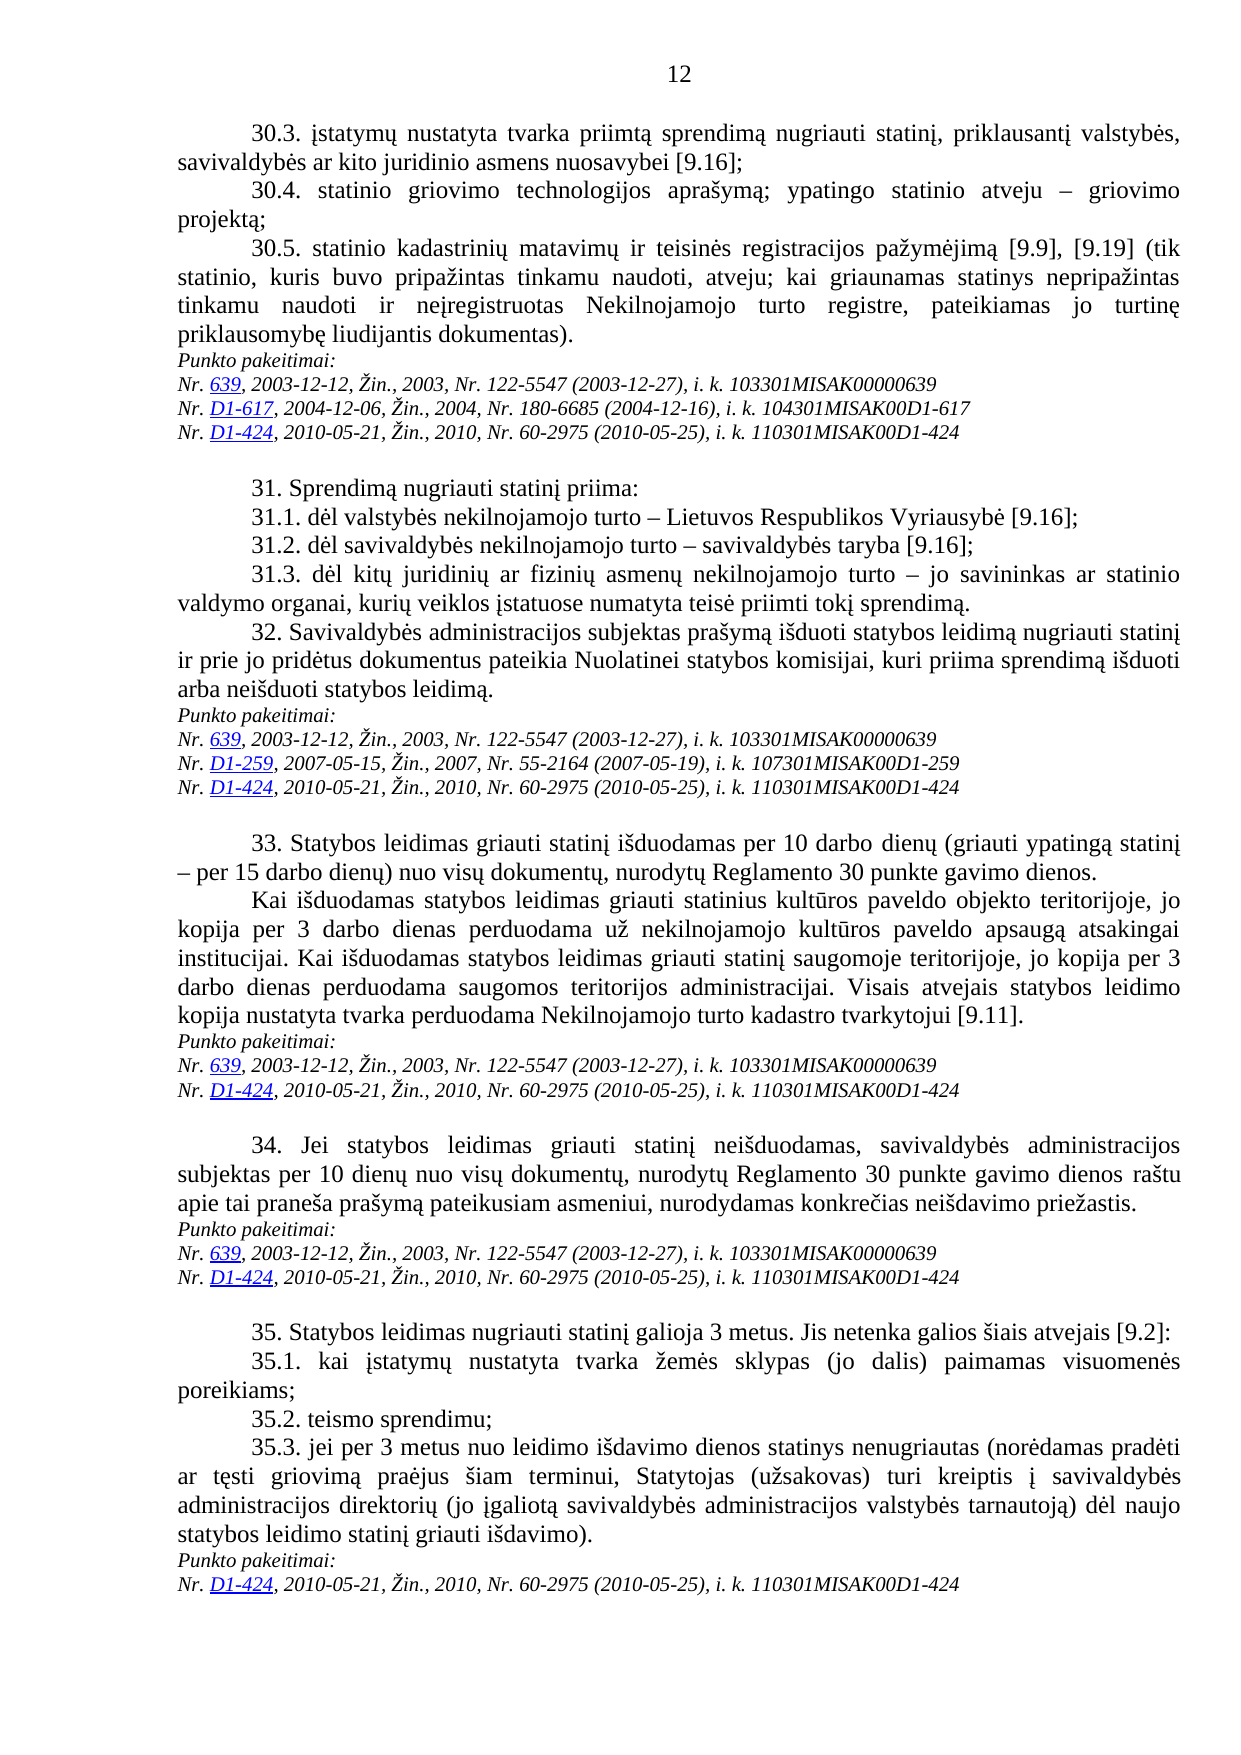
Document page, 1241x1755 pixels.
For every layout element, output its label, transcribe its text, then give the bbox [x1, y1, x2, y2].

text 30.4. statinio griovimo technologijos aprašymą; ypatingo statinio atveju – griovimo projektą; [177, 176, 1181, 233]
text Nr. D1-424, 2010-05-21, Žin., 2010, Nr. 60-2975 (2010-05-25), i. k. 110301MISAK00D1-424 [177, 1265, 1181, 1289]
text 35.2. teismo sprendimu; [177, 1404, 1181, 1432]
text Punkto pakeitimai: [177, 703, 1181, 727]
text Nr. 639, 2003-12-12, Žin., 2003, Nr. 122-5547 (2003-12-27), i. k. 103301MISAK00000639 [177, 1053, 1181, 1077]
text Nr. 639, 2003-12-12, Žin., 2003, Nr. 122-5547 (2003-12-27), i. k. 103301MISAK00000639 [177, 727, 1181, 751]
text 35.1. kai įstatymų nustatyta tvarka žemės sklypas (jo dalis) paimamas visuomenės poreikiams; [177, 1346, 1181, 1404]
text Kai išduodamas statybos leidimas griauti statinius kultūros paveldo objekto teritorijoje, jo kopija per 3 darbo dienas perduodama už nekilnojamojo kultūros paveldo apsaugą atsakingai institucijai. Kai išduodamas statybos leidimas griauti statinį saugomoje teritorijoje, jo kopija per 3 darbo dienas perduodama saugomos teritorijos administracijai. Visais atvejais statybos leidimo kopija nustatyta tvarka perduodama Nekilnojamojo turto kadastro tvarkytojui [9.11]. [177, 886, 1181, 1029]
text Punkto pakeitimai: [177, 1029, 1181, 1053]
text Nr. 639, 2003-12-12, Žin., 2003, Nr. 122-5547 (2003-12-27), i. k. 103301MISAK00000639 [177, 372, 1181, 396]
text Nr. 639, 2003-12-12, Žin., 2003, Nr. 122-5547 (2003-12-27), i. k. 103301MISAK00000639 [177, 1241, 1181, 1265]
text 33. Statybos leidimas griauti statinį išduodamas per 10 darbo dienų (griauti ypatingą statinį – per 15 darbo dienų) nuo visų dokumentų, nurodytų Reglamento 30 punkte gavimo dienos. [177, 828, 1181, 886]
text 31.1. dėl valstybės nekilnojamojo turto – Lietuvos Respublikos Vyriausybė [9.16]; [177, 502, 1181, 531]
text Nr. D1-424, 2010-05-21, Žin., 2010, Nr. 60-2975 (2010-05-25), i. k. 110301MISAK00D1-424 [177, 420, 1181, 444]
text Punkto pakeitimai: [177, 1217, 1181, 1241]
text Punkto pakeitimai: [177, 1547, 1181, 1572]
text Nr. D1-424, 2010-05-21, Žin., 2010, Nr. 60-2975 (2010-05-25), i. k. 110301MISAK00D1-424 [177, 1572, 1181, 1596]
text 31.2. dėl savivaldybės nekilnojamojo turto – savivaldybės taryba [9.16]; [177, 531, 1181, 559]
text 31. Sprendimą nugriauti statinį priima: [177, 473, 1181, 502]
text 35.3. jei per 3 metus nuo leidimo išdavimo dienos statinys nenugriautas (norėdamas pradėti ar tęsti griovimą praėjus šiam terminui, Statytojas (užsakovas) turi kreiptis į savivaldybės administracijos direktorių (jo įgaliotą savivaldybės administracijos valstybės tarnautoją) dėl naujo statybos leidimo statinį griauti išdavimo). [177, 1432, 1181, 1547]
text 30.3. įstatymų nustatyta tvarka priimtą sprendimą nugriauti statinį, priklausantį valstybės, savivaldybės ar kito juridinio asmens nuosavybei [9.16]; [177, 118, 1181, 176]
text 32. Savivaldybės administracijos subjektas prašymą išduoti statybos leidimą nugriauti statinį ir prie jo pridėtus dokumentus pateikia Nuolatinei statybos komisijai, kuri priima sprendimą išduoti arba neišduoti statybos leidimą. [177, 617, 1181, 703]
text 35. Statybos leidimas nugriauti statinį galioja 3 metus. Jis netenka galios šiais atvejais [9.2]: [177, 1317, 1181, 1346]
text 30.5. statinio kadastrinių matavimų ir teisinės registracijos pažymėjimą [9.9], [9.19] (tik statinio, kuris buvo pripažintas tinkamu naudoti, atveju; kai griaunamas statinys nepripažintas tinkamu naudoti ir neįregistruotas Nekilnojamojo turto registre, pateikiamas jo turtinę priklausomybę liudijantis dokumentas). [177, 233, 1181, 348]
text Nr. D1-617, 2004-12-06, Žin., 2004, Nr. 180-6685 (2004-12-16), i. k. 104301MISAK00D1-617 [177, 396, 1181, 420]
text Punkto pakeitimai: [177, 348, 1181, 372]
text 34. Jei statybos leidimas griauti statinį neišduodamas, savivaldybės administracijos subjektas per 10 dienų nuo visų dokumentų, nurodytų Reglamento 30 punkte gavimo dienos raštu apie tai praneša prašymą pateikusiam asmeniui, nurodydamas konkrečias neišdavimo priežastis. [177, 1130, 1181, 1217]
text Nr. D1-424, 2010-05-21, Žin., 2010, Nr. 60-2975 (2010-05-25), i. k. 110301MISAK00D1-424 [177, 1077, 1181, 1102]
text Nr. D1-424, 2010-05-21, Žin., 2010, Nr. 60-2975 (2010-05-25), i. k. 110301MISAK00D1-424 [177, 775, 1181, 799]
text 31.3. dėl kitų juridinių ar fizinių asmenų nekilnojamojo turto – jo savininkas ar statinio valdymo organai, kurių veiklos įstatuose numatyta teisė priimti tokį sprendimą. [177, 559, 1181, 617]
text Nr. D1-259, 2007-05-15, Žin., 2007, Nr. 55-2164 (2007-05-19), i. k. 107301MISAK00D1-259 [177, 751, 1181, 775]
